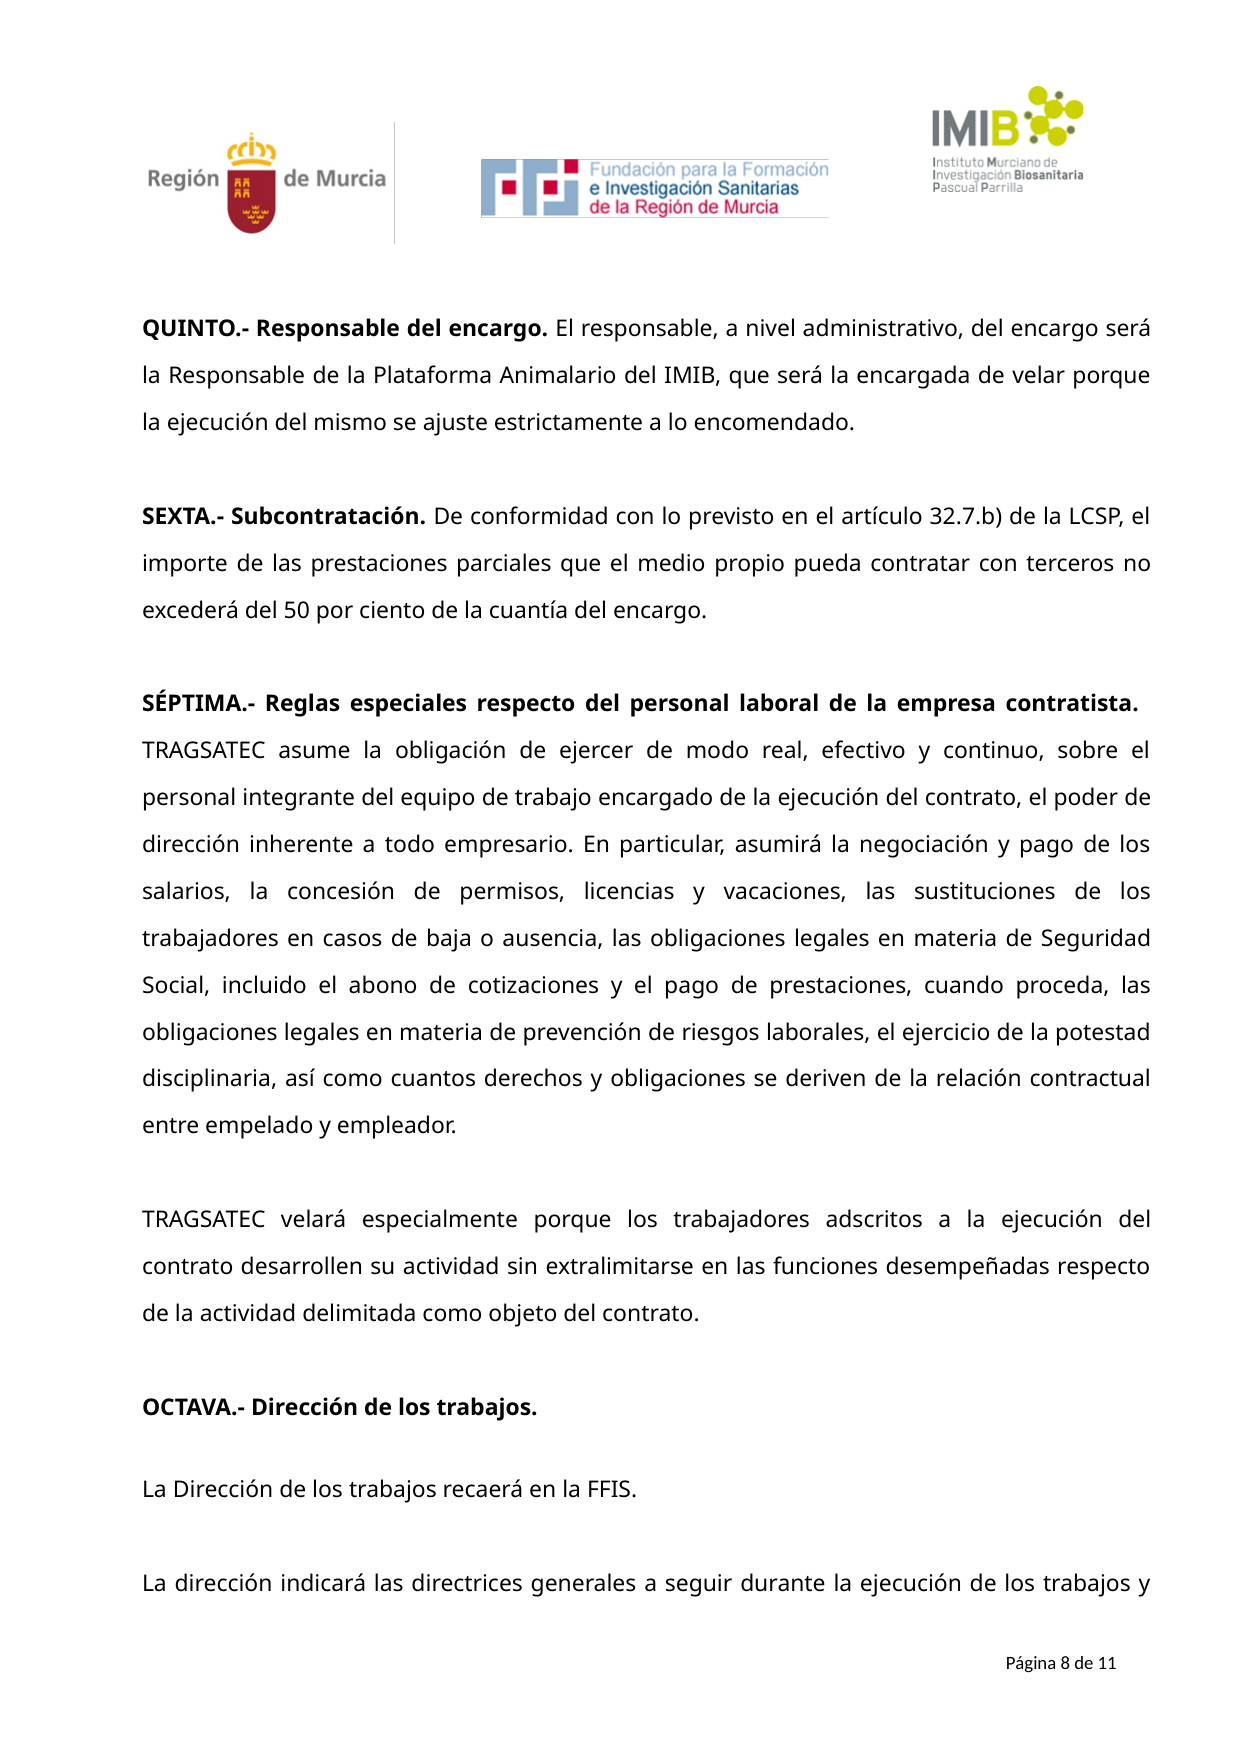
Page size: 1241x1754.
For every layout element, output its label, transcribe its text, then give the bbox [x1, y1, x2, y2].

text QUINTO.- Responsable del encargo. El responsable, a nivel administrativo, del encargo será la Responsable de la Plataforma Animalario del IMIB, que será la encargada de velar porque la ejecución del mismo se ajuste estrictamente a lo encomendado. [142, 312, 1152, 437]
text SEXTA.- Subcontratación. De conformidad con lo previsto en el artículo 32.7.b) de la LCSP, el importe de las prestaciones parciales que el medio propio pueda contratar con terceros no excederá del 50 por ciento de la cuantía del encargo. [142, 500, 1152, 625]
text La Dirección de los trabajos recaerá en la FFIS. [142, 1473, 1152, 1504]
text OCTAVA.- Dirección de los trabajos. [142, 1391, 1152, 1422]
text SÉPTIMA.- Reglas especiales respecto del personal laboral de la empresa contratista. TRAGSATEC asume la obligación de ejercer de modo real, efectivo y continuo, sobre el personal integrante del equipo de trabajo encargado de la ejecución del contrato, el poder de dirección inherente a todo empresario. En particular, asumirá la negociación y pago de los salarios, la concesión de permisos, licencias y vacaciones, las sustituciones de los trabajadores en casos de baja o ausencia, las obligaciones legales en materia de Seguridad Social, incluido el abono de cotizaciones y el pago de prestaciones, cuando proceda, las obligaciones legales en materia de prevención de riesgos laborales, el ejercicio de la potestad disciplinaria, así como cuantos derechos y obligaciones se deriven de la relación contractual entre empelado y empleador. [142, 687, 1152, 1141]
text TRAGSATEC velará especialmente porque los trabajadores adscritos a la ejecución del contrato desarrollen su actividad sin extralimitarse en las funciones desempeñadas respecto de la actividad delimitada como objeto del contrato. [142, 1203, 1152, 1328]
text La dirección indicará las directrices generales a seguir durante la ejecución de los trabajos y [142, 1567, 1152, 1598]
